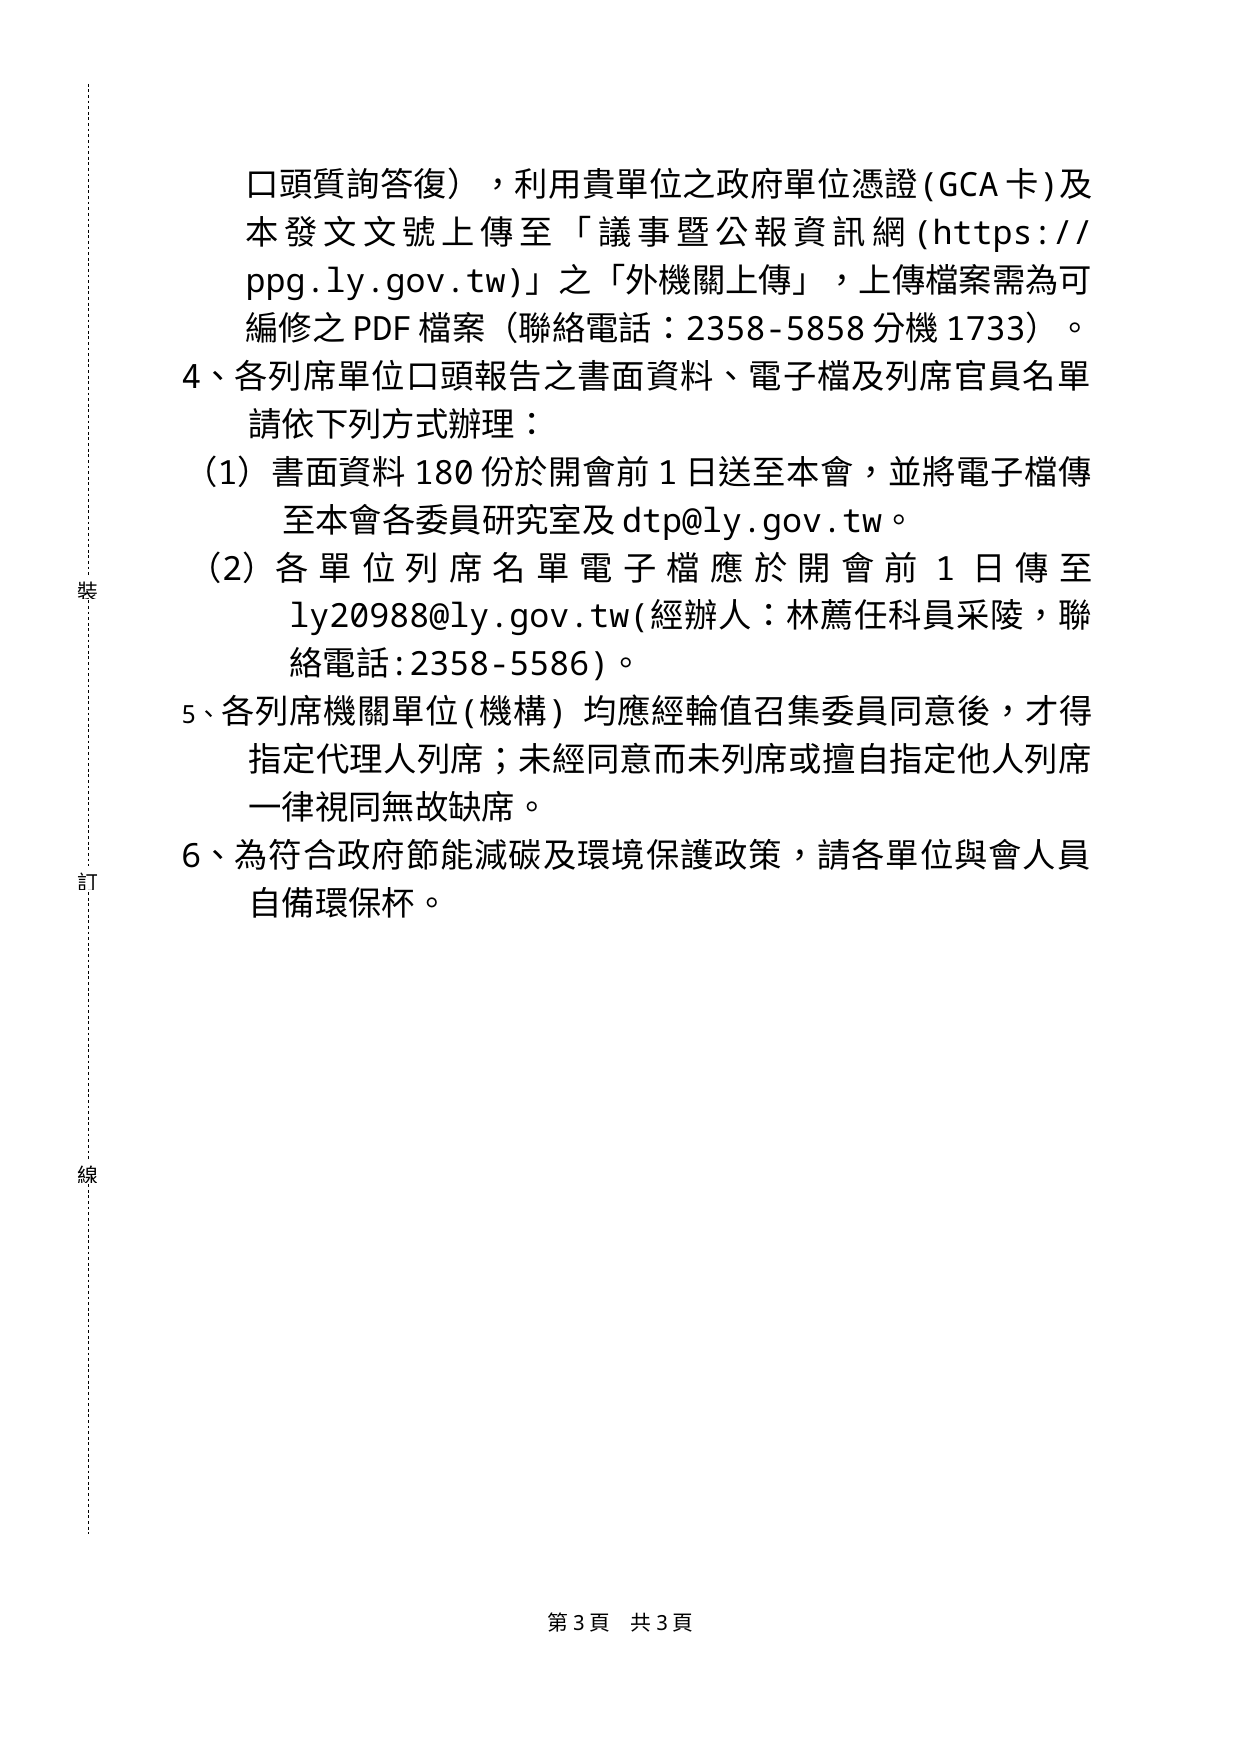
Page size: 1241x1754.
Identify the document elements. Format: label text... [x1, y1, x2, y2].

list 各單位列席名單電子檔應於開會前1日傳至ly20988@ly.gov.tw(經辦人：林薦任科員采陵，聯絡電話:2358-5586)。 [188, 542, 1092, 685]
list 為符合政府節能減碳及環境保護政策，請各單位與會人員自備環保杯。 [181, 829, 1092, 925]
list 請各列席機關單位將本次會議資料電子檔（含會後臨時提案、口頭質詢答復），利用貴單位之政府單位憑證(GCA卡)及本發文文號上傳至「議事暨公報資訊網(https://ppg.ly.gov.tw)」之「外機關上傳」，上傳檔案需為可編修之PDF檔案（聯絡電話：2358-5858分機1733）。 [181, 158, 1092, 350]
list 各列席機關單位(機構) 均應經輪值召集委員同意後，才得指定代理人列席；未經同意而未列席或擅自指定他人列席，一律視同無故缺席。 [181, 685, 1092, 829]
list 各列席單位口頭報告之書面資料、電子檔及列席官員名單，請依下列方式辦理： [181, 350, 1092, 446]
list 書面資料180份於開會前1日送至本會，並將電子檔傳至本會各委員研究室及dtp@ly.gov.tw。 [184, 446, 1092, 542]
